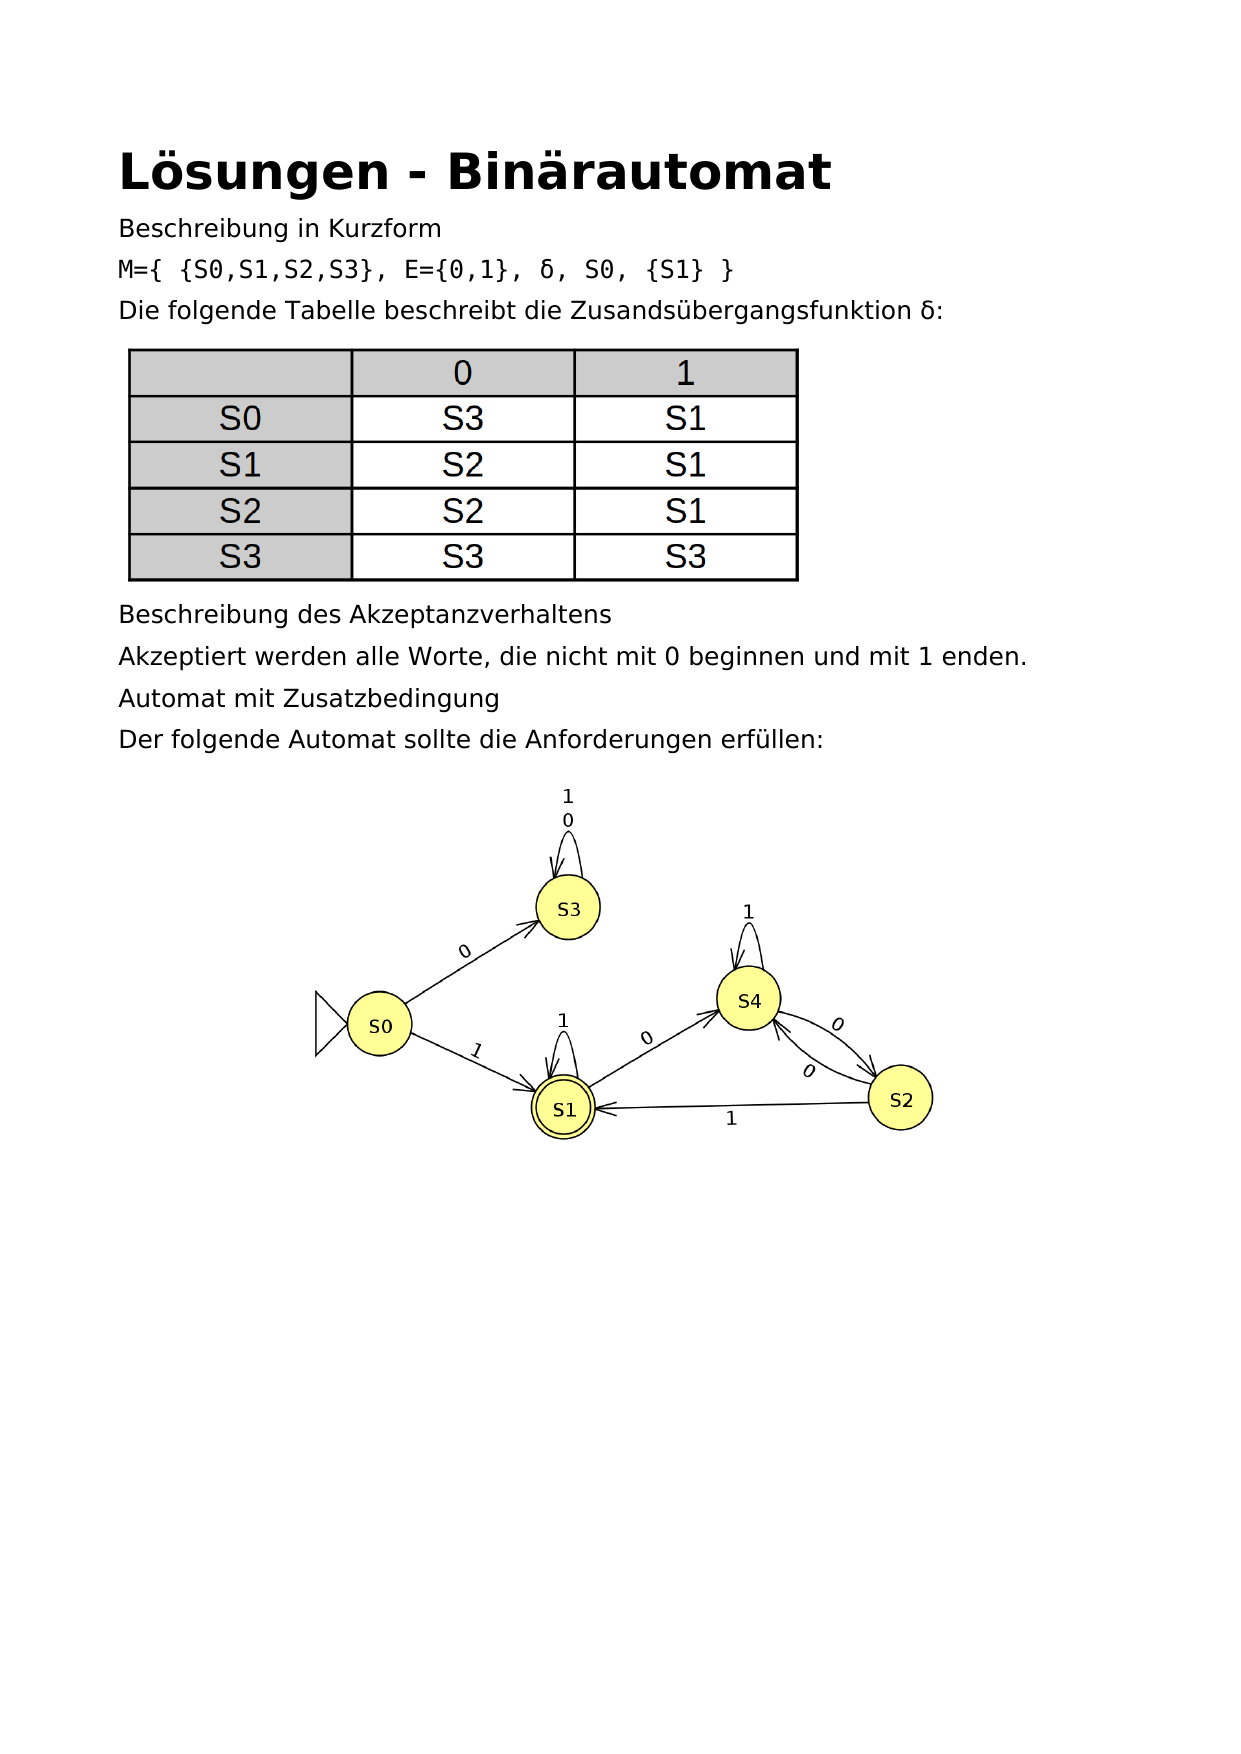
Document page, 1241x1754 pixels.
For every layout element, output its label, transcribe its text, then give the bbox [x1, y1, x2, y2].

picture [276, 767, 964, 1163]
text Der folgende Automat sollte die Anforderungen erfüllen: [118, 725, 1122, 754]
text Automat mit Zusatzbedingung [118, 684, 1122, 713]
text Akzeptiert werden alle Worte, die nicht mit 0 beginnen und mit 1 enden. [118, 642, 1122, 671]
picture [118, 338, 806, 588]
text Beschreibung des Akzeptanzverhaltens [118, 600, 1122, 629]
text Die folgende Tabelle beschreibt die Zusandsübergangsfunktion δ: [118, 296, 1122, 326]
subtitle Lösungen - Binärautomat [118, 143, 1122, 201]
text M={ {S0,S1,S2,S3}, E={0,1}, δ, S0, {S1} } [118, 256, 1122, 285]
text Beschreibung in Kurzform [118, 214, 1122, 243]
